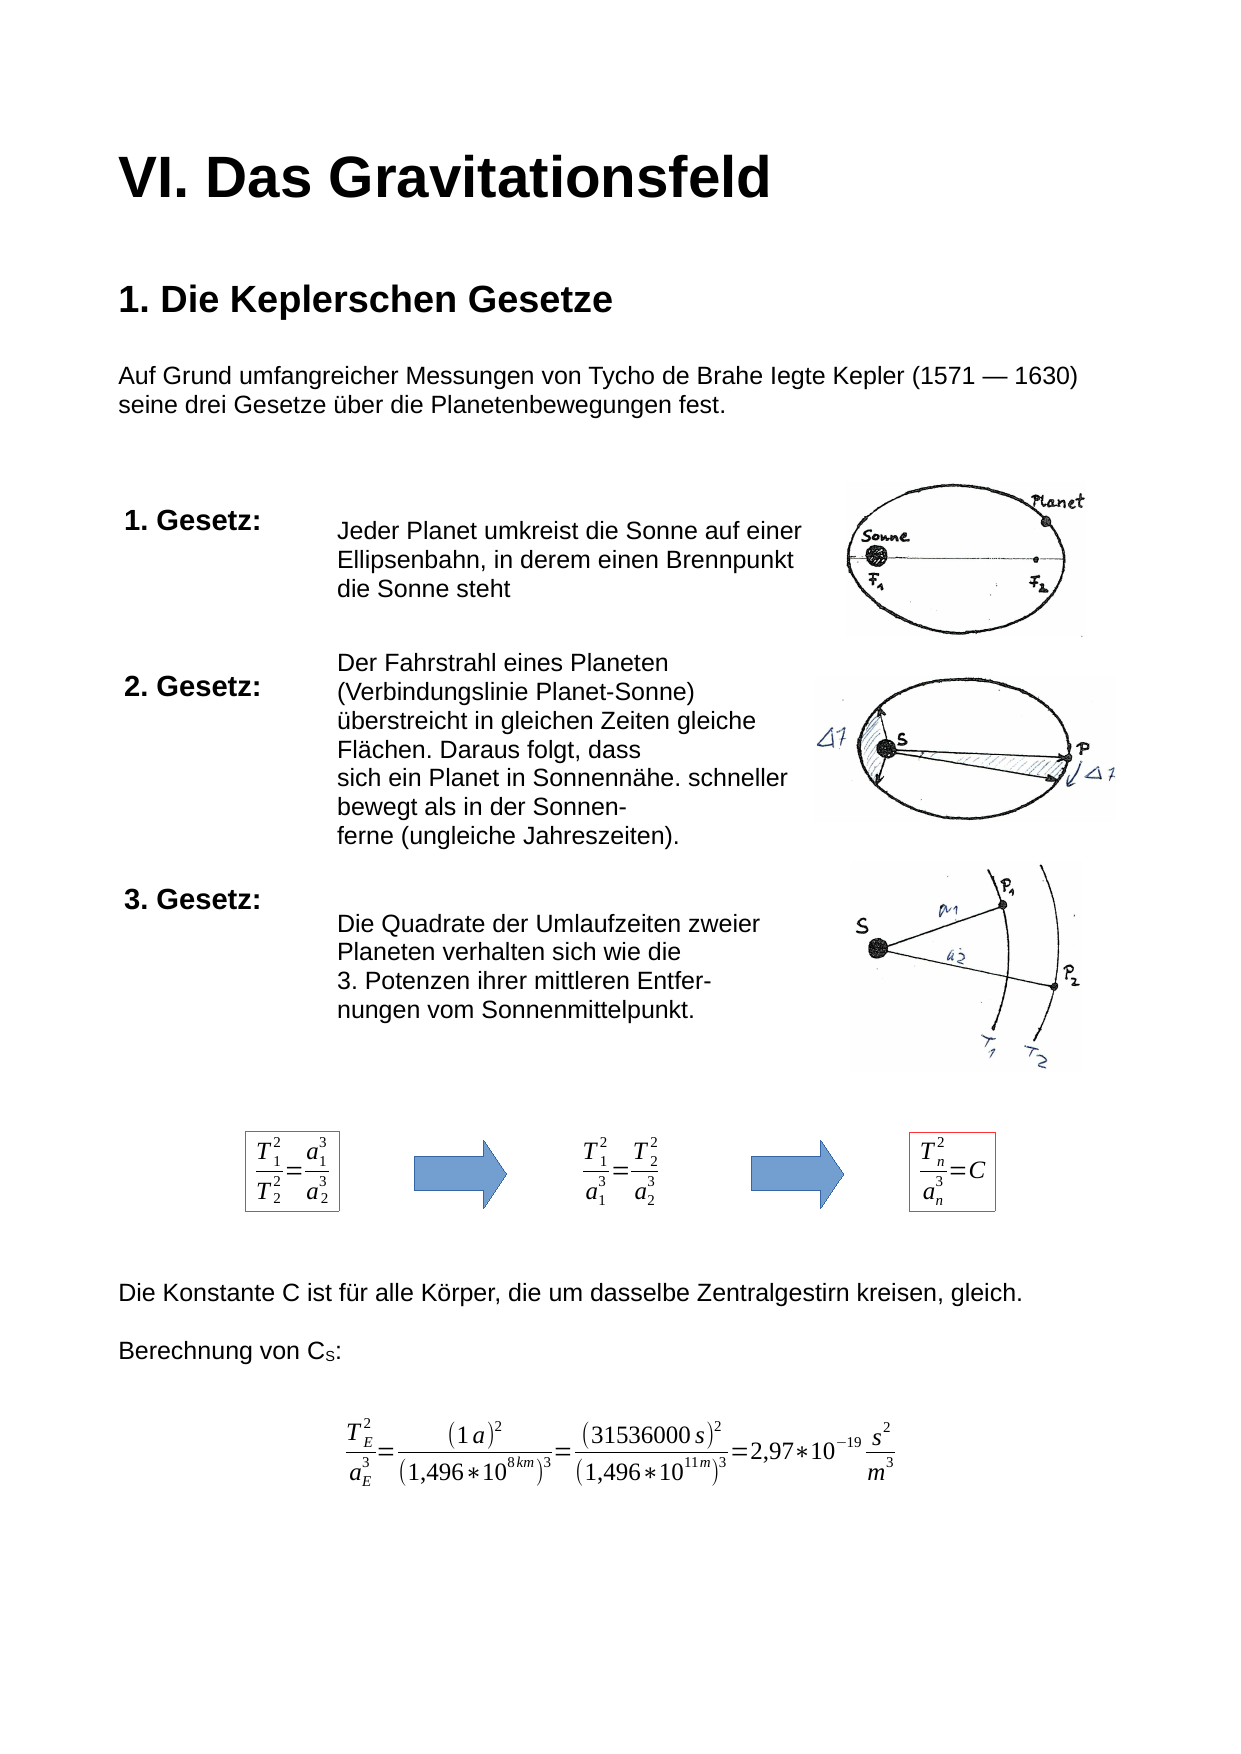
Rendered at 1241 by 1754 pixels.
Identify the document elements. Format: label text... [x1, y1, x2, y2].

table_cell Der Fahrstrahl eines Planeten (Verbindungslinie Planet-Sonne) überstreicht in gleichen Zeiten gleiche Flächen. Daraus folgt, dass sich ein Planet in Sonnennähe. schneller bewegt als in der Sonnen- ferne (ungleiche Jahreszeiten). [331, 643, 809, 855]
table_cell [810, 855, 1122, 1077]
table_cell 2. Gesetz: [118, 643, 331, 855]
picture [845, 482, 1087, 637]
title VI. Das Gravitationsfeld [118, 143, 1122, 210]
table_header 1. Gesetz: [118, 476, 331, 643]
table_cell [810, 643, 1122, 855]
subtitle 1. Die Keplerschen Gesetze [118, 276, 1122, 320]
table_cell 3. Gesetz: [118, 855, 331, 1077]
table_header [810, 476, 1122, 643]
text seine drei Gesetze über die Planetenbewegungen fest. [118, 390, 1122, 419]
table_header Jeder Planet umkreist die Sonne auf einer Ellipsenbahn, in derem einen Brennpunkt die Sonne steht [331, 476, 809, 643]
text Die Konstante C ist für alle Körper, die um dasselbe Zentralgestirn kreisen, gleich. [118, 1278, 1122, 1307]
text Berechnung von CS: [118, 1336, 1122, 1364]
text Auf Grund umfangreicher Messungen von Tycho de Brahe Iegte Kepler (1571 — 1630) [118, 361, 1122, 390]
picture [849, 861, 1083, 1072]
table_cell Die Quadrate der Umlaufzeiten zweier Planeten verhalten sich wie die 3. Potenzen ihrer mittleren Entfer- nungen vom Sonnenmittelpunkt. [331, 855, 809, 1077]
picture [815, 676, 1117, 822]
